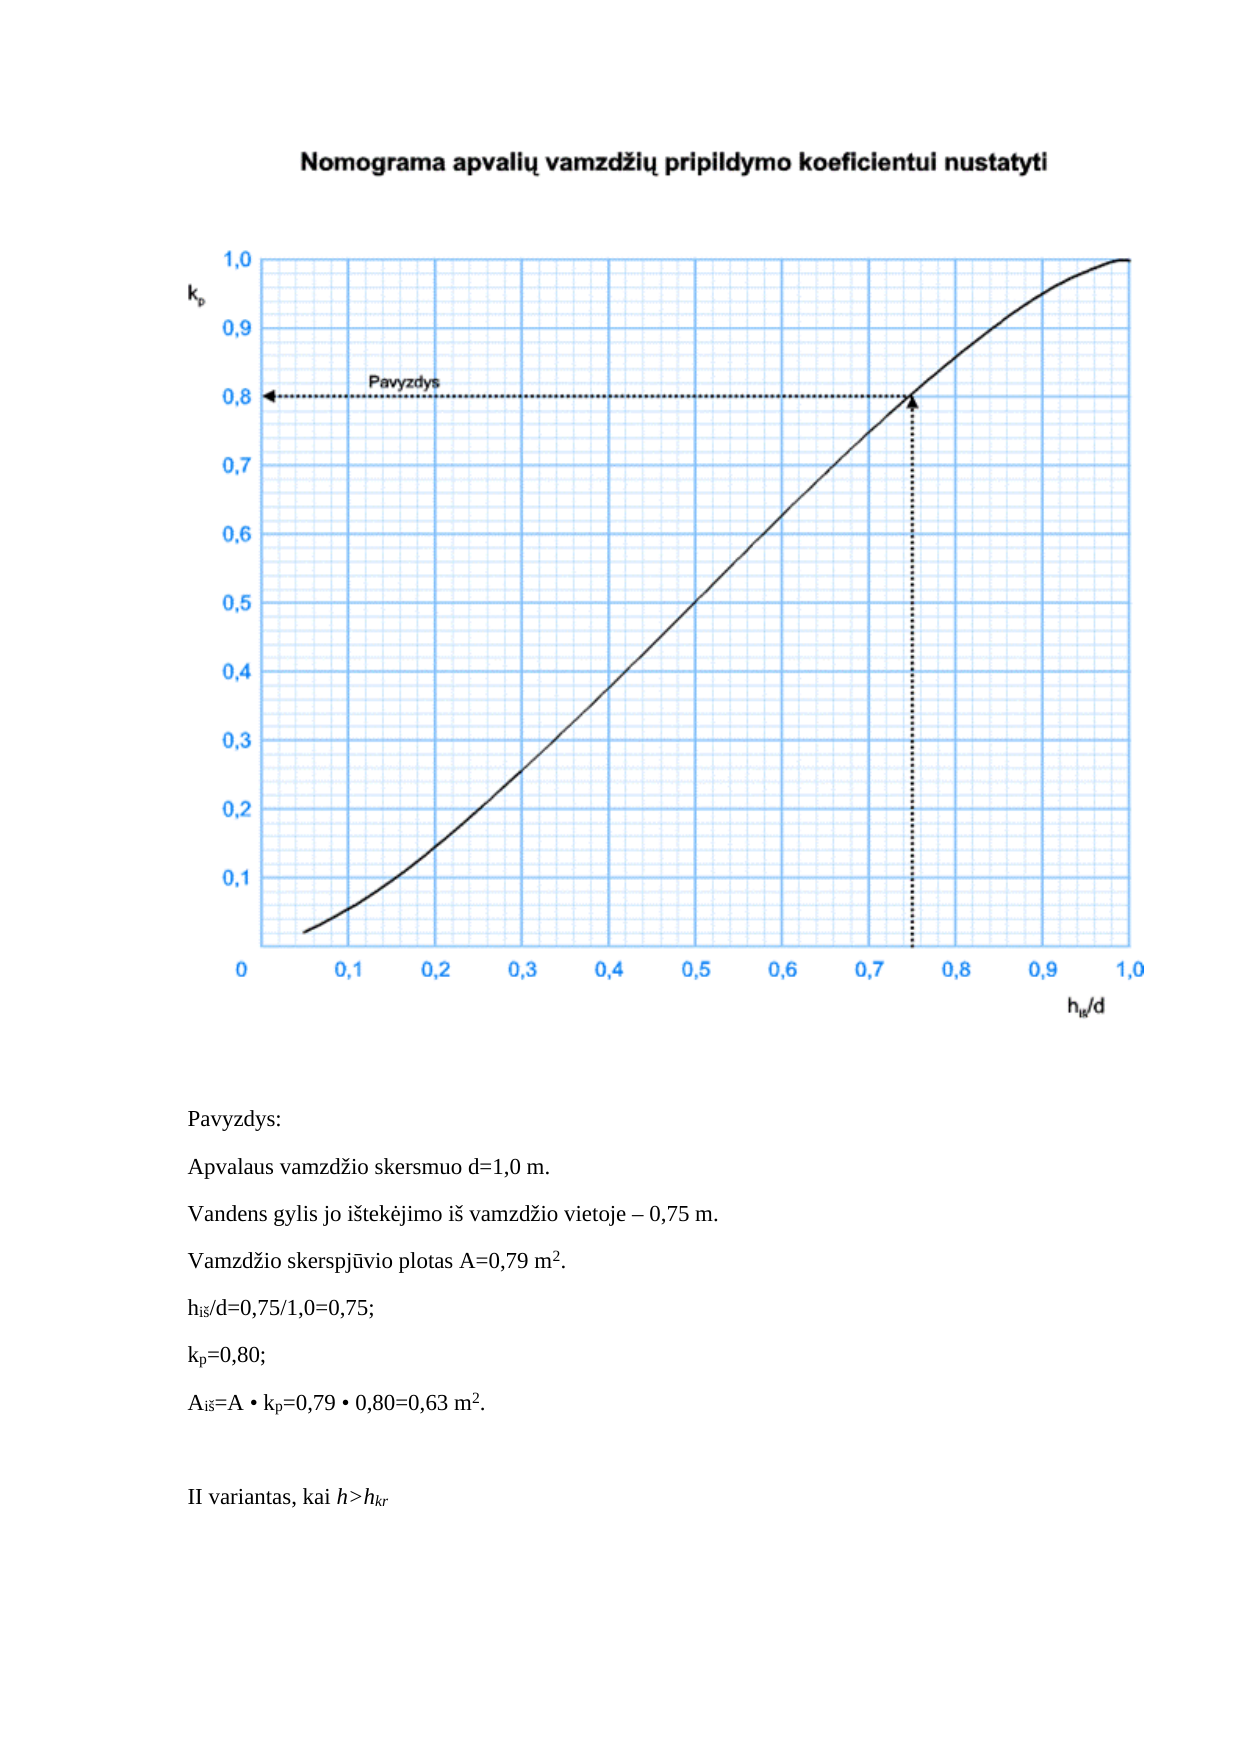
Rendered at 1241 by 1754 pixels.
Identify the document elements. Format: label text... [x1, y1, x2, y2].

text II variantas, kai h>hkr [187, 1483, 1053, 1509]
text Vamzdžio skerspjūvio plotas A=0,79 m2. [187, 1247, 1053, 1273]
text Apvalaus vamzdžio skersmuo d=1,0 m. [187, 1153, 1053, 1179]
text Aiš=A • kp=0,79 • 0,80=0,63 m2. [187, 1389, 1053, 1415]
text kp=0,80; [187, 1341, 1053, 1368]
text hiš/d=0,75/1,0=0,75; [187, 1294, 1053, 1321]
text Pavyzdys: [187, 1106, 1053, 1132]
text Vandens gylis jo ištekėjimo iš vamzdžio vietoje – 0,75 m. [187, 1200, 1053, 1226]
